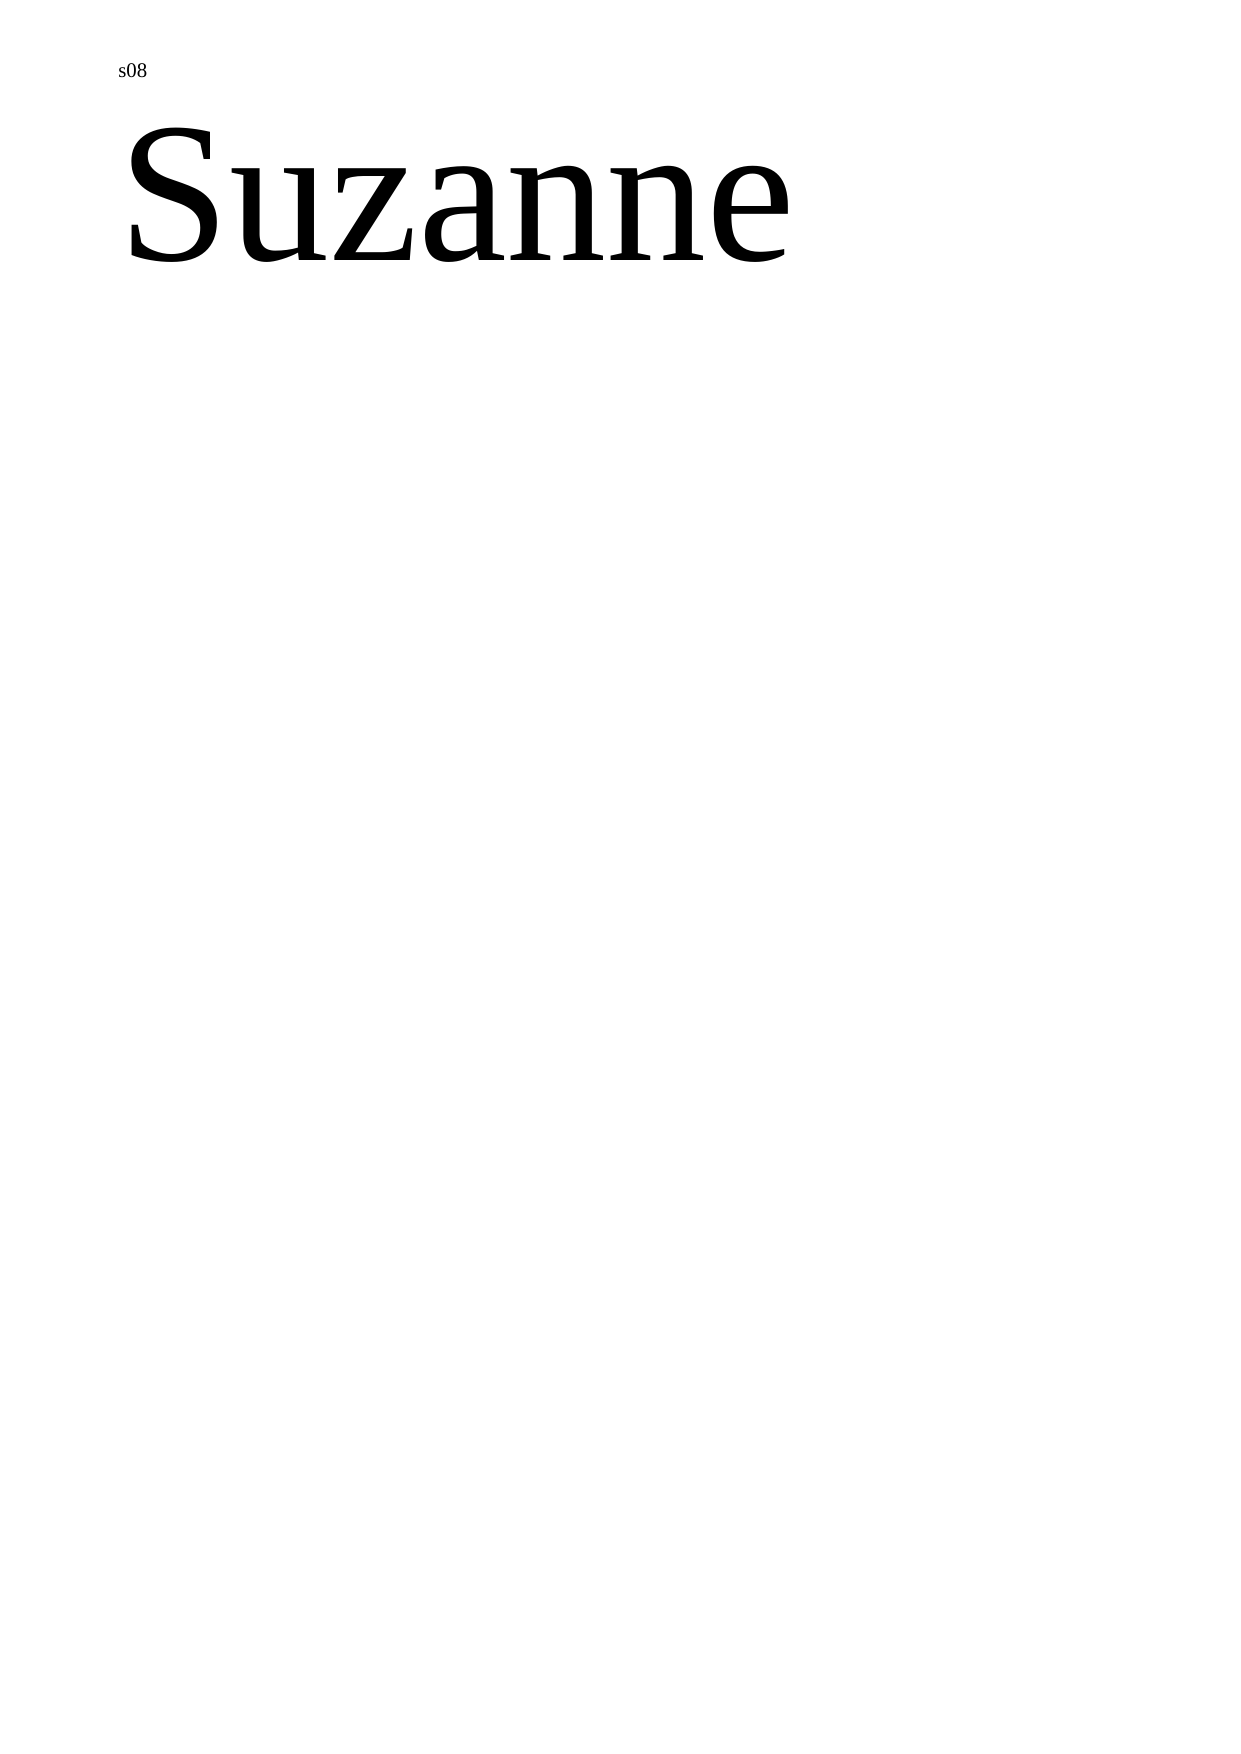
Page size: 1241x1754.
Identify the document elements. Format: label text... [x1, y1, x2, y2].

text s08 [118, 59, 1122, 82]
text Suzanne [118, 82, 1122, 304]
